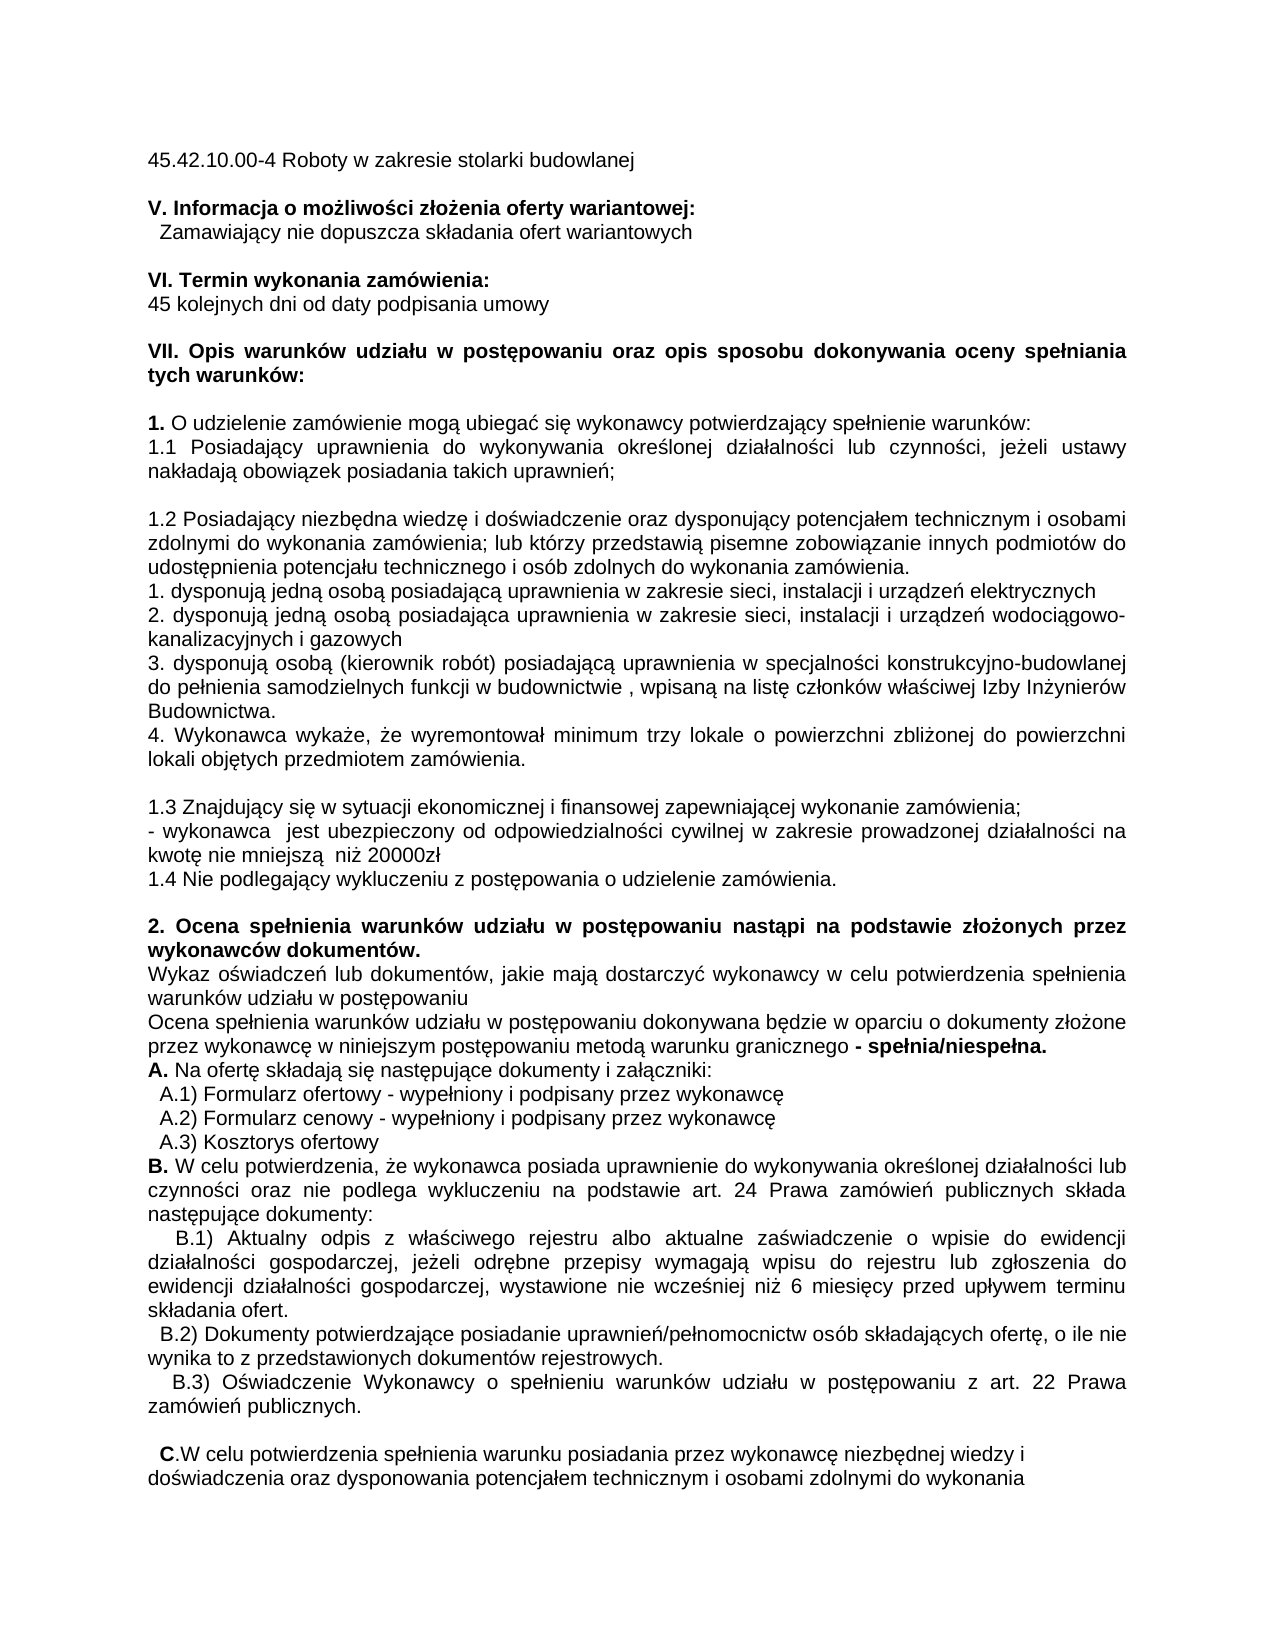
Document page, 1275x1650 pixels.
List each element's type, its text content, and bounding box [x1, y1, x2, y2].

text 1. O udzielenie zamówienie mogą ubiegać się wykonawcy potwierdzający spełnienie warunków: [148, 411, 1127, 435]
text V. Informacja o możliwości złożenia oferty wariantowej: [148, 196, 1127, 219]
text 45 kolejnych dni od daty podpisania umowy [148, 291, 1127, 315]
text 2. dysponują jedną osobą posiadająca uprawnienia w zakresie sieci, instalacji i urządzeń wodociągowo-kanalizacyjnych i gazowych [148, 603, 1127, 651]
text 1.4 Nie podlegający wykluczeniu z postępowania o udzielenie zamówienia. [148, 866, 1127, 890]
text Wykaz oświadczeń lub dokumentów, jakie mają dostarczyć wykonawcy w celu potwierdzenia spełnienia warunków udziału w postępowaniu [148, 962, 1127, 1010]
text 1.2 Posiadający niezbędna wiedzę i doświadczenie oraz dysponujący potencjałem technicznym i osobami zdolnymi do wykonania zamówienia; lub którzy przedstawią pisemne zobowiązanie innych podmiotów do udostępnienia potencjału technicznego i osób zdolnych do wykonania zamówienia. [148, 507, 1127, 579]
text 1.3 Znajdujący się w sytuacji ekonomicznej i finansowej zapewniającej wykonanie zamówienia; [148, 794, 1127, 818]
text 45.42.10.00-4 Roboty w zakresie stolarki budowlanej [148, 148, 1127, 172]
text A.2) Formularz cenowy - wypełniony i podpisany przez wykonawcę [148, 1106, 1127, 1130]
text Zamawiający nie dopuszcza składania ofert wariantowych [148, 219, 1127, 243]
text 3. dysponują osobą (kierownik robót) posiadającą uprawnienia w specjalności konstrukcyjno-budowlanej do pełnienia samodzielnych funkcji w budownictwie , wpisaną na listę członków właściwej Izby Inżynierów Budownictwa. [148, 651, 1127, 723]
text 2. Ocena spełnienia warunków udziału w postępowaniu nastąpi na podstawie złożonych przez wykonawców dokumentów. [148, 914, 1127, 962]
text A. Na ofertę składają się następujące dokumenty i załączniki: [148, 1058, 1127, 1082]
text A.1) Formularz ofertowy - wypełniony i podpisany przez wykonawcę [148, 1082, 1127, 1106]
text 1.1 Posiadający uprawnienia do wykonywania określonej działalności lub czynności, jeżeli ustawy nakładają obowiązek posiadania takich uprawnień; [148, 435, 1127, 483]
text C.W celu potwierdzenia spełnienia warunku posiadania przez wykonawcę niezbędnej wiedzy i doświadczenia oraz dysponowania potencjałem technicznym i osobami zdolnymi do wykonania [148, 1441, 1127, 1489]
text VII. Opis warunków udziału w postępowaniu oraz opis sposobu dokonywania oceny spełniania tych warunków: [148, 339, 1127, 387]
text Ocena spełnienia warunków udziału w postępowaniu dokonywana będzie w oparciu o dokumenty złożone przez wykonawcę w niniejszym postępowaniu metodą warunku granicznego - spełnia/niespełna. [148, 1010, 1127, 1058]
text B.1) Aktualny odpis z właściwego rejestru albo aktualne zaświadczenie o wpisie do ewidencji działalności gospodarczej, jeżeli odrębne przepisy wymagają wpisu do rejestru lub zgłoszenia do ewidencji działalności gospodarczej, wystawione nie wcześniej niż 6 miesięcy przed upływem terminu składania ofert. [148, 1226, 1127, 1322]
text B.3) Oświadczenie Wykonawcy o spełnieniu warunków udziału w postępowaniu z art. 22 Prawa zamówień publicznych. [148, 1369, 1127, 1417]
text - wykonawca jest ubezpieczony od odpowiedzialności cywilnej w zakresie prowadzonej działalności na kwotę nie mniejszą niż 20000zł [148, 818, 1127, 866]
text 4. Wykonawca wykaże, że wyremontował minimum trzy lokale o powierzchni zbliżonej do powierzchni lokali objętych przedmiotem zamówienia. [148, 723, 1127, 771]
text A.3) Kosztorys ofertowy [148, 1130, 1127, 1154]
text B.2) Dokumenty potwierdzające posiadanie uprawnień/pełnomocnictw osób składających ofertę, o ile nie wynika to z przedstawionych dokumentów rejestrowych. [148, 1322, 1127, 1369]
text 1. dysponują jedną osobą posiadającą uprawnienia w zakresie sieci, instalacji i urządzeń elektrycznych [148, 579, 1127, 603]
text VI. Termin wykonania zamówienia: [148, 267, 1127, 291]
text B. W celu potwierdzenia, że wykonawca posiada uprawnienie do wykonywania określonej działalności lub czynności oraz nie podlega wykluczeniu na podstawie art. 24 Prawa zamówień publicznych składa następujące dokumenty: [148, 1154, 1127, 1226]
